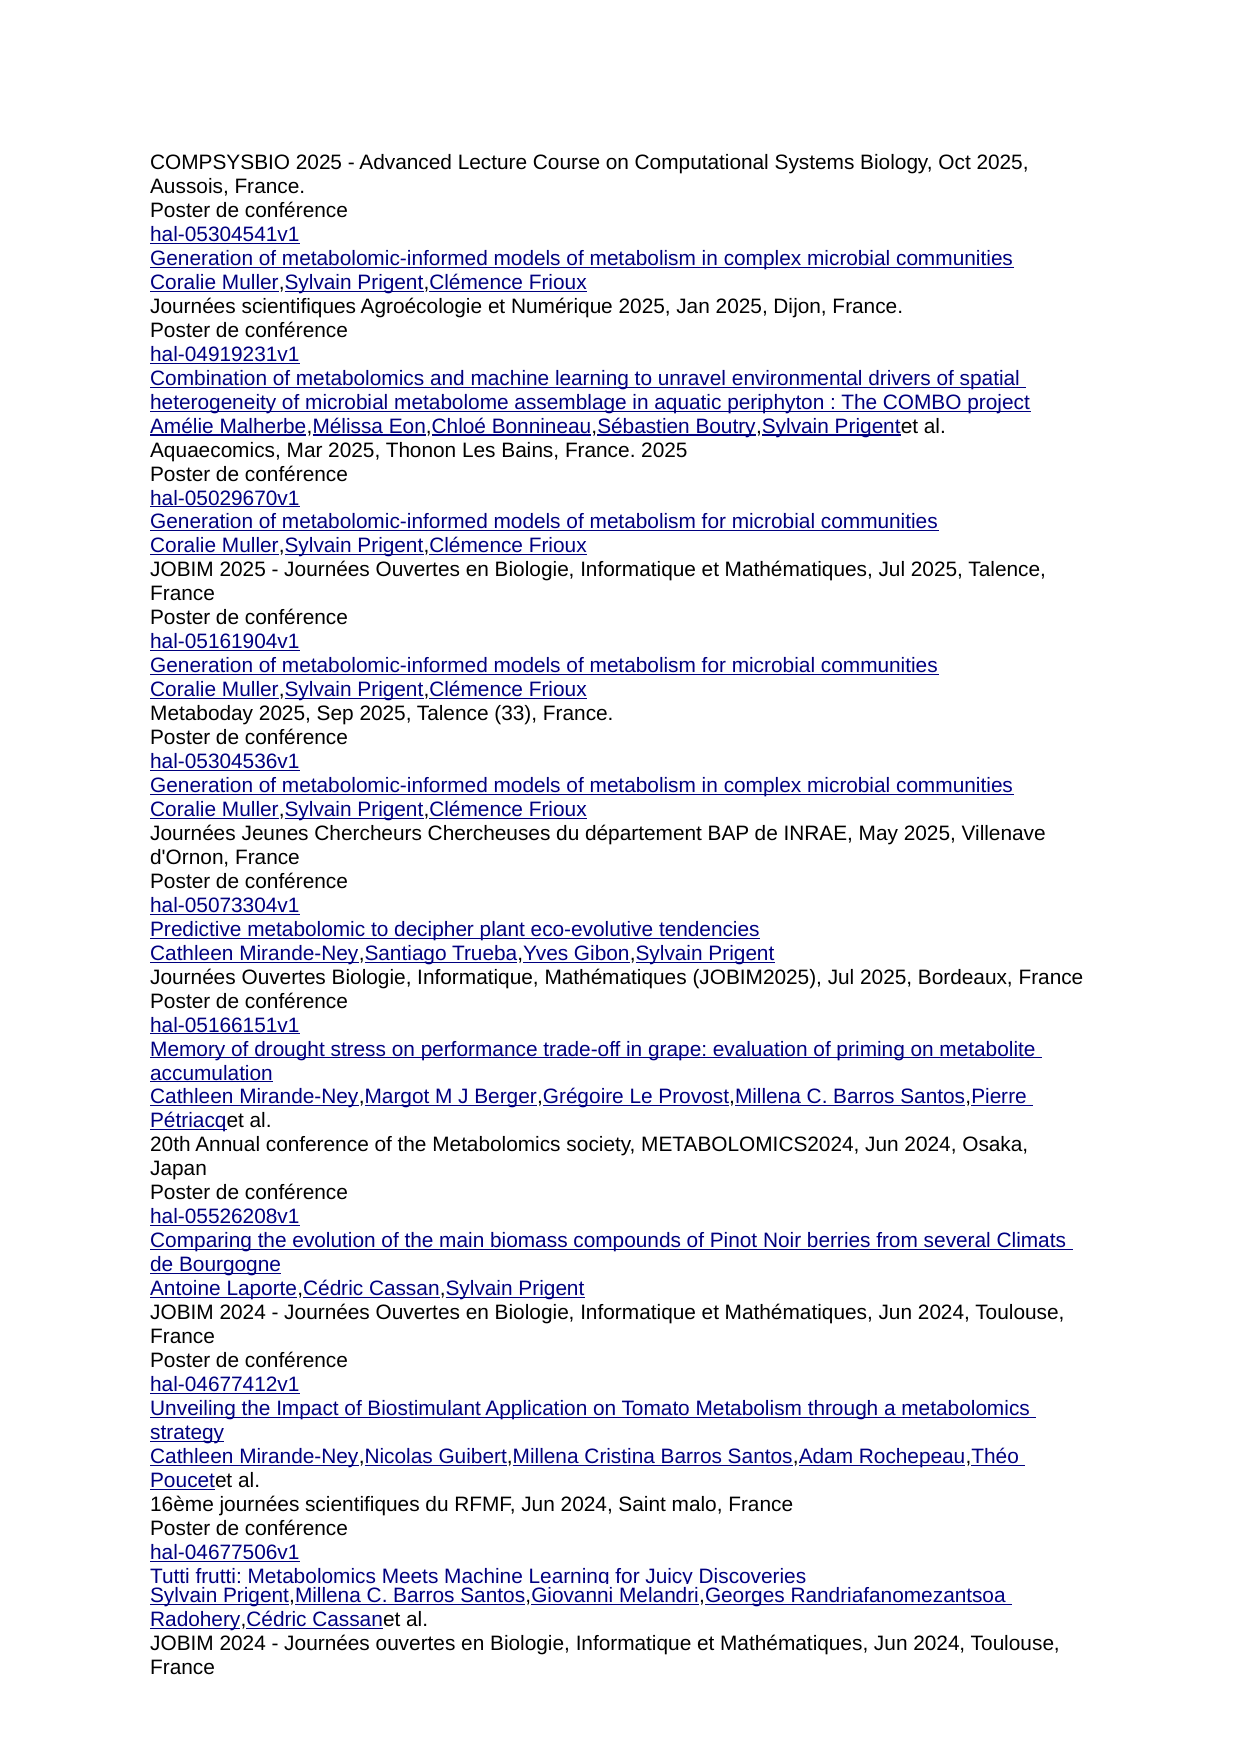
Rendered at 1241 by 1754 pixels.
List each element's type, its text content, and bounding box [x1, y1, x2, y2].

table_cell Generation of metabolomic-informed models of metabolism for microbial communities Coralie Muller,Sylvain Prigent,Clémence Frioux JOBIM 2025 - Journées Ouvertes en Biologie, Informatique et Mathématiques, Jul 2025, Talence, France Poster de conférence hal-05161904v1 [150, 509, 1090, 653]
table_cell Tutti frutti: Metabolomics Meets Machine Learning for Juicy Discoveries Sylvain Prigent,Millena C. Barros Santos,Giovanni Melandri,Georges Randriafanomezantsoa Radohery,Cédric Cassanet al. JOBIM 2024 - Journées ouvertes en Biologie, Informatique et Mathématiques, Jun 2024, Toulouse, France [150, 1564, 1090, 1679]
table_cell Memory of drought stress on performance trade-off in grape: evaluation of priming on metabolite accumulation Cathleen Mirande-Ney,Margot M J Berger,Grégoire Le Provost,Millena C. Barros Santos,Pierre Pétriacqet al. 20th Annual conference of the Metabolomics society, METABOLOMICS2024, Jun 2024, Osaka, Japan Poster de conférence hal-05526208v1 [150, 1036, 1090, 1228]
table_cell Generation of metabolomic-informed models of metabolism in complex microbial communities Coralie Muller,Sylvain Prigent,Clémence Frioux Journées Jeunes Chercheurs Chercheuses du département BAP de INRAE, May 2025, Villenave d'Ornon, France Poster de conférence hal-05073304v1 [150, 773, 1090, 917]
table_cell Combination of metabolomics and machine learning to unravel environmental drivers of spatial heterogeneity of microbial metabolome assemblage in aquatic periphyton : The COMBO project Amélie Malherbe,Mélissa Eon,Chloé Bonnineau,Sébastien Boutry,Sylvain Prigentet al. Aquaecomics, Mar 2025, Thonon Les Bains, France. 2025 Poster de conférence hal-05029670v1 [150, 366, 1090, 509]
table_cell Unveiling the Impact of Biostimulant Application on Tomato Metabolism through a metabolomics strategy Cathleen Mirande-Ney,Nicolas Guibert,Millena Cristina Barros Santos,Adam Rochepeau,Théo Poucetet al. 16ème journées scientifiques du RFMF, Jun 2024, Saint malo, France Poster de conférence hal-04677506v1 [150, 1396, 1090, 1563]
table_cell Generation of metabolomic-informed models of metabolism for microbial communities Coralie Muller,Sylvain Prigent,Clémence Frioux Metaboday 2025, Sep 2025, Talence (33), France. Poster de conférence hal-05304536v1 [150, 653, 1090, 773]
table_header COMPSYSBIO 2025 - Advanced Lecture Course on Computational Systems Biology, Oct 2025, Aussois, France. Poster de conférence hal-05304541v1 [150, 150, 1090, 246]
table_cell Predictive metabolomic to decipher plant eco-evolutive tendencies Cathleen Mirande-Ney,Santiago Trueba,Yves Gibon,Sylvain Prigent Journées Ouvertes Biologie, Informatique, Mathématiques (JOBIM2025), Jul 2025, Bordeaux, France Poster de conférence hal-05166151v1 [150, 917, 1090, 1036]
table_cell Generation of metabolomic-informed models of metabolism in complex microbial communities Coralie Muller,Sylvain Prigent,Clémence Frioux Journées scientifiques Agroécologie et Numérique 2025, Jan 2025, Dijon, France. Poster de conférence hal-04919231v1 [150, 246, 1090, 366]
table_cell Comparing the evolution of the main biomass compounds of Pinot Noir berries from several Climats de Bourgogne Antoine Laporte,Cédric Cassan,Sylvain Prigent JOBIM 2024 - Journées Ouvertes en Biologie, Informatique et Mathématiques, Jun 2024, Toulouse, France Poster de conférence hal-04677412v1 [150, 1228, 1090, 1396]
